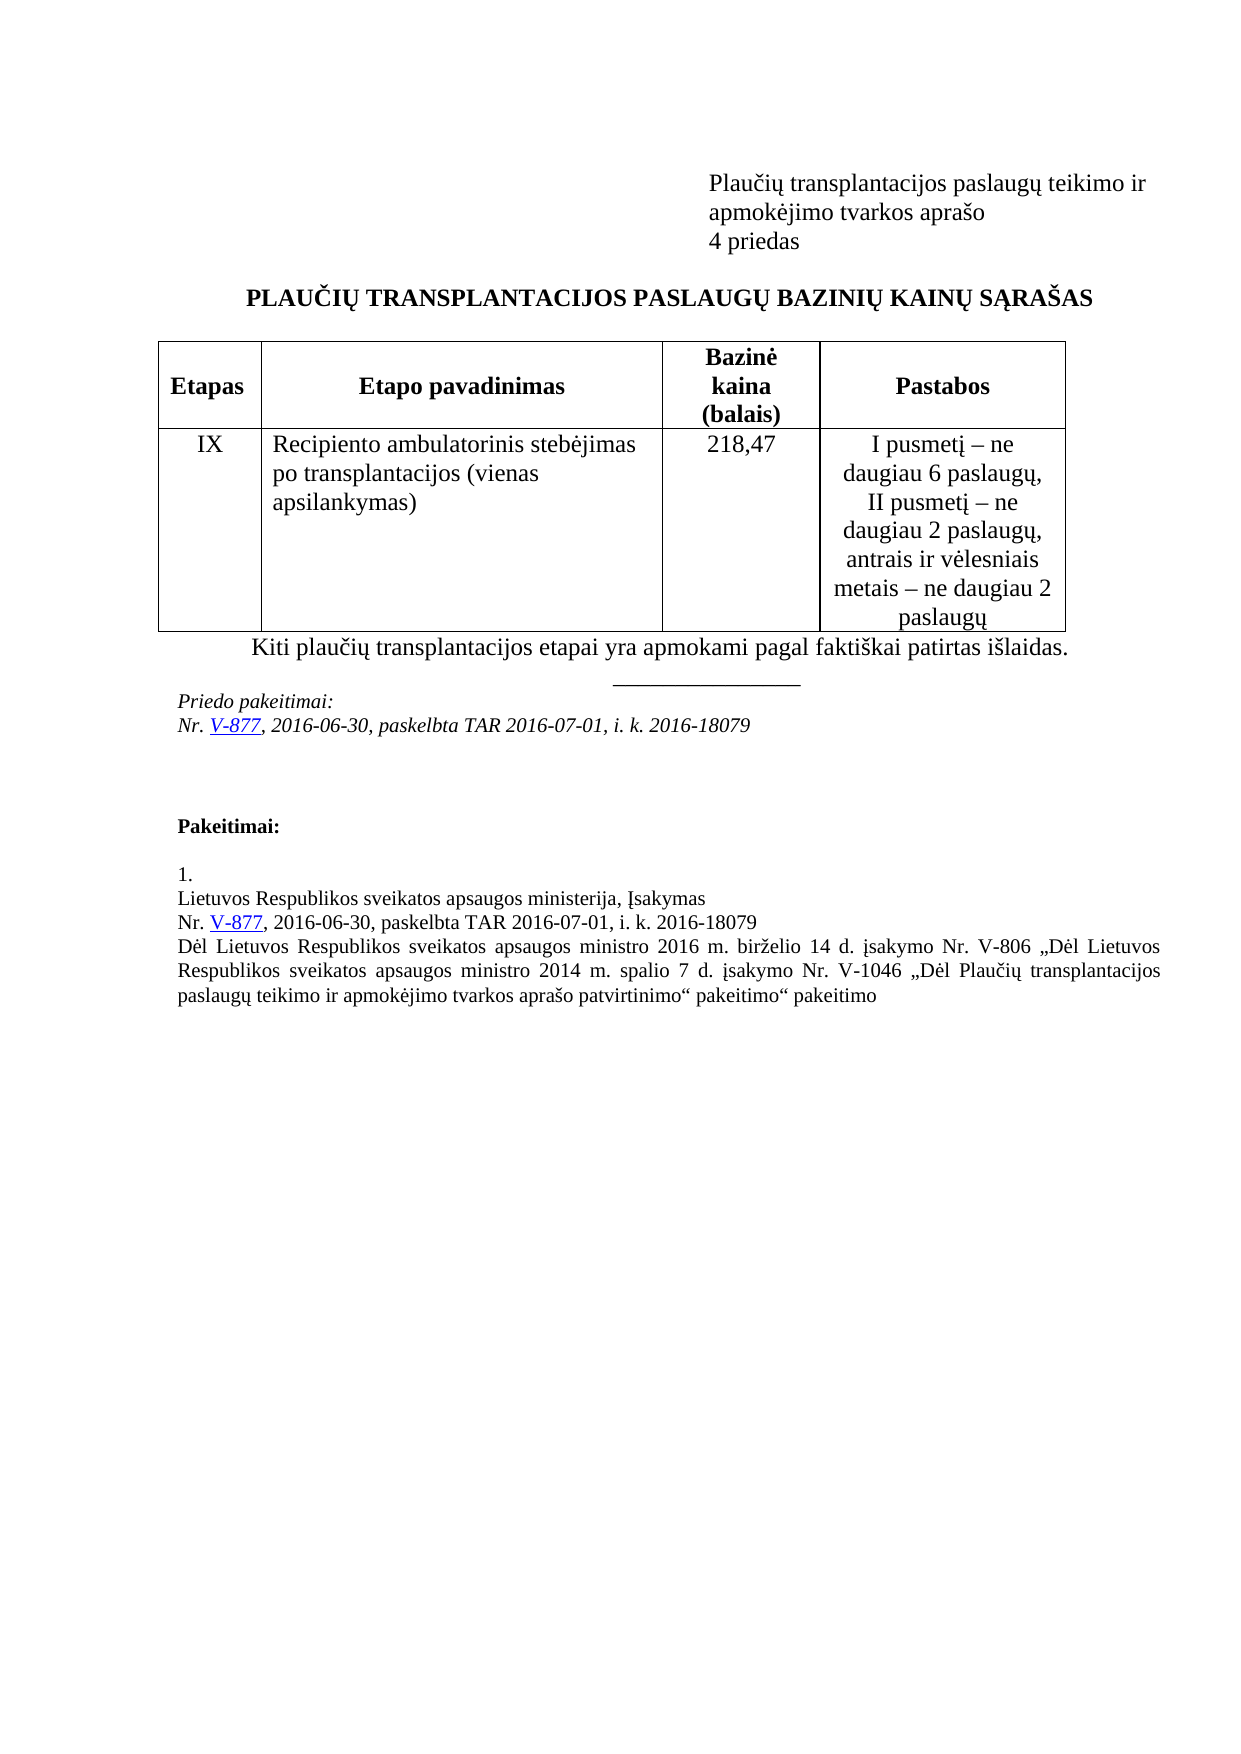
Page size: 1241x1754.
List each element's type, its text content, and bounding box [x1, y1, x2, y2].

table_cell I pusmetį – ne daugiau 6 paslaugų, II pusmetį – ne daugiau 2 paslaugų, antrais ir vėlesniais metais – ne daugiau 2 paslaugų [821, 429, 1065, 631]
table_header Pastabos [821, 342, 1065, 428]
text _______________ [177, 660, 1162, 689]
table_header Etapo pavadinimas [262, 342, 662, 428]
table_header Bazinė kaina (balais) [663, 342, 819, 428]
text Dėl Lietuvos Respublikos sveikatos apsaugos ministro 2016 m. birželio 14 d. įsakymo Nr. V-806 „Dėl Lietuvos Respublikos sveikatos apsaugos ministro 2014 m. spalio 7 d. įsakymo Nr. V-1046 „Dėl Plaučių transplantacijos paslaugų teikimo ir apmokėjimo tvarkos aprašo patvirtinimo“ pakeitimo“ pakeitimo [177, 934, 1162, 1007]
text Pakeitimai: [177, 814, 1162, 838]
text 1. [177, 862, 1162, 886]
table_cell IX [159, 429, 261, 631]
text Plaučių transplantacijos paslaugų teikimo ir [709, 168, 1162, 197]
text Nr. V-877, 2016-06-30, paskelbta TAR 2016-07-01, i. k. 2016-18079 [177, 910, 1162, 934]
table_header Etapas [159, 342, 261, 428]
text Priedo pakeitimai: [177, 689, 1162, 713]
table_cell Recipiento ambulatorinis stebėjimas po transplantacijos (vienas apsilankymas) [262, 429, 662, 631]
text Nr. V-877, 2016-06-30, paskelbta TAR 2016-07-01, i. k. 2016-18079 [177, 713, 1162, 737]
text PLAUČIŲ TRANSPLANTACIJOS PASLAUGŲ BAZINIŲ KAINŲ SĄRAŠAS [177, 283, 1162, 312]
text Kiti plaučių transplantacijos etapai yra apmokami pagal faktiškai patirtas išlaidas. [177, 632, 1162, 660]
text Lietuvos Respublikos sveikatos apsaugos ministerija, Įsakymas [177, 886, 1162, 910]
table_cell 218,47 [663, 429, 819, 631]
text 4 priedas [709, 226, 1162, 255]
text apmokėjimo tvarkos aprašo [709, 197, 1162, 226]
